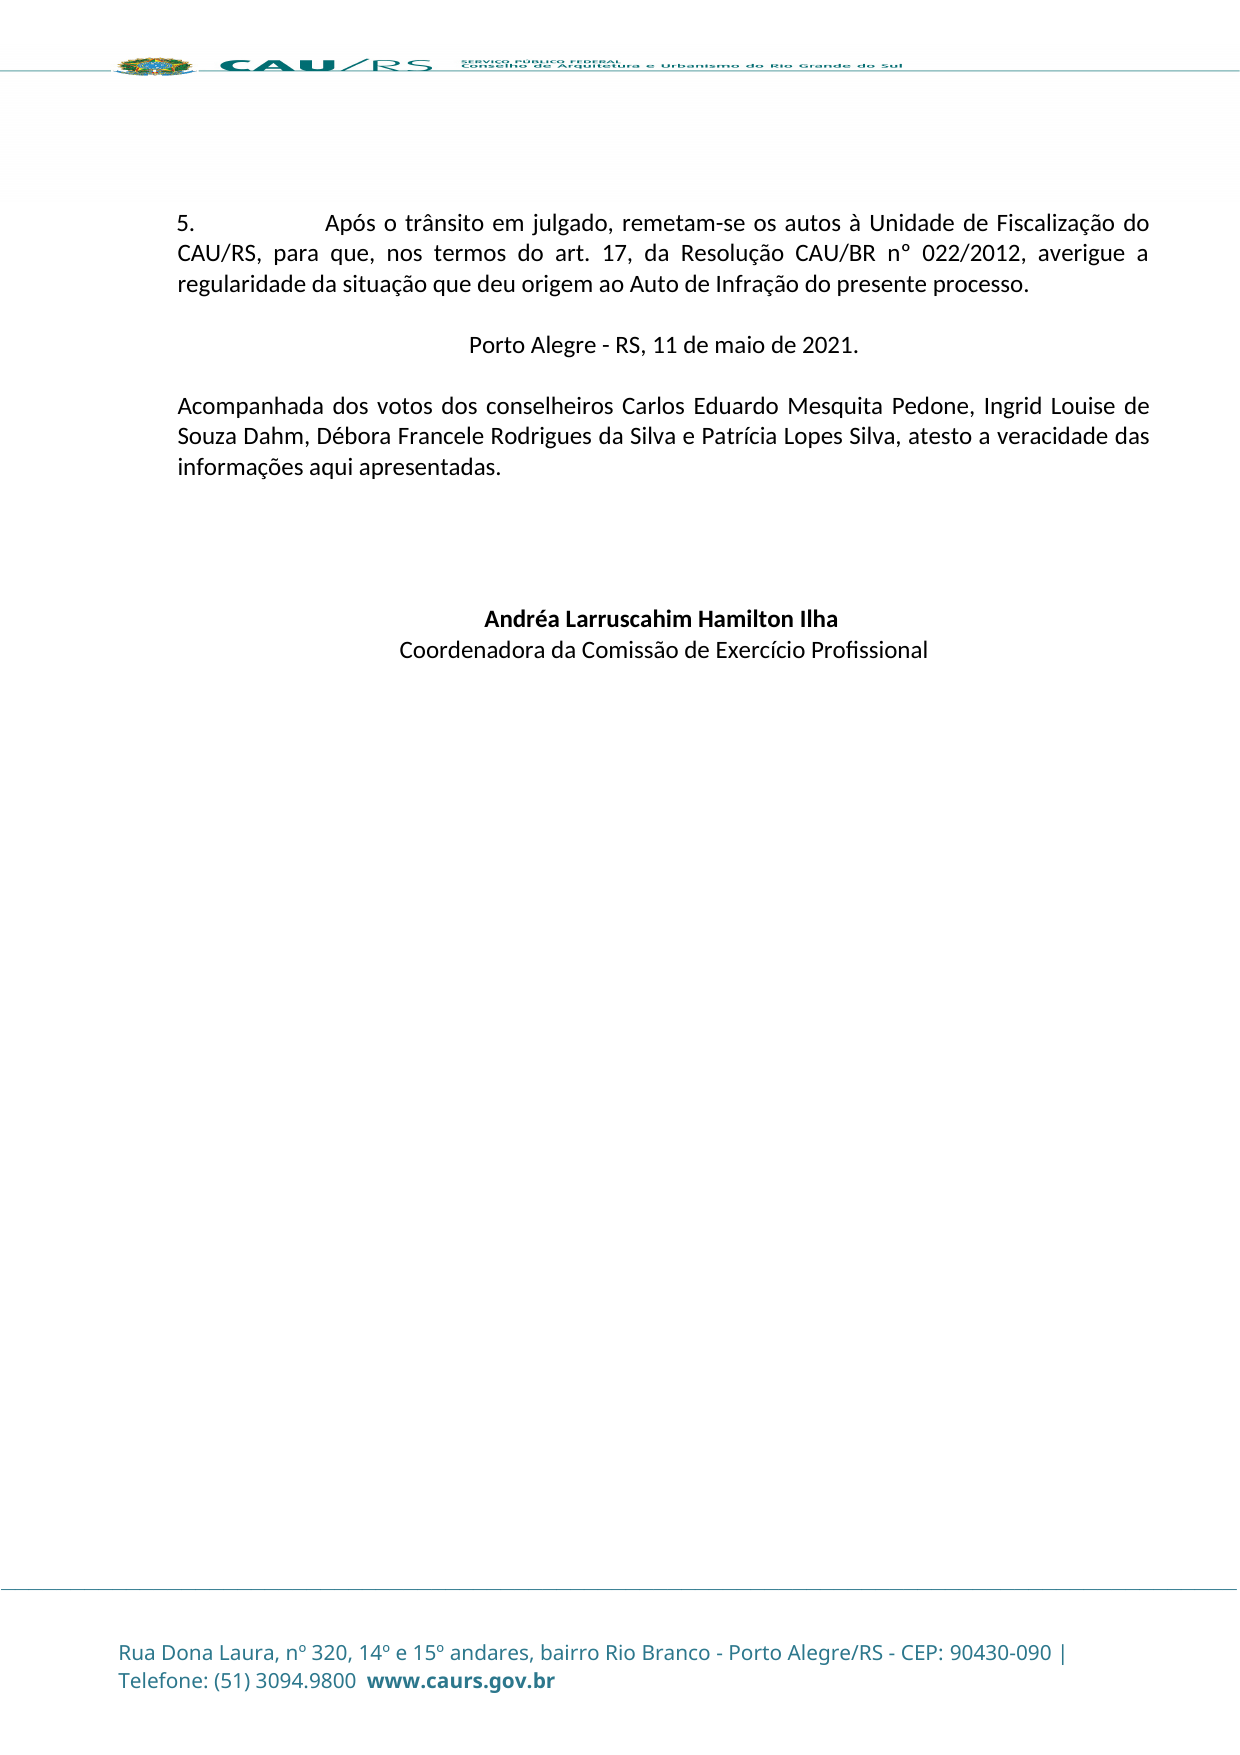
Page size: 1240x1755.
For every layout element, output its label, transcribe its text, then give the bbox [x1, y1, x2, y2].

text Coordenadora da Comissão de Exercício Profissional [177, 634, 1151, 664]
text Acompanhada dos votos dos conselheiros Carlos Eduardo Mesquita Pedone, Ingrid Louise de Souza Dahm, Débora Francele Rodrigues da Silva e Patrícia Lopes Silva, atesto a veracidade das informações aqui apresentadas. [177, 390, 1151, 481]
list Após o trânsito em julgado, remetam-se os autos à Unidade de Fiscalização do CAU/RS, para que, nos termos do art. 17, da Resolução CAU/BR nº 022/2012, averigue a regularidade da situação que deu origem ao Auto de Infração do presente processo. [176, 207, 1151, 298]
text Porto Alegre - RS, 11 de maio de 2021. [177, 329, 1151, 359]
text Andréa Larruscahim Hamilton Ilha [177, 603, 1151, 634]
